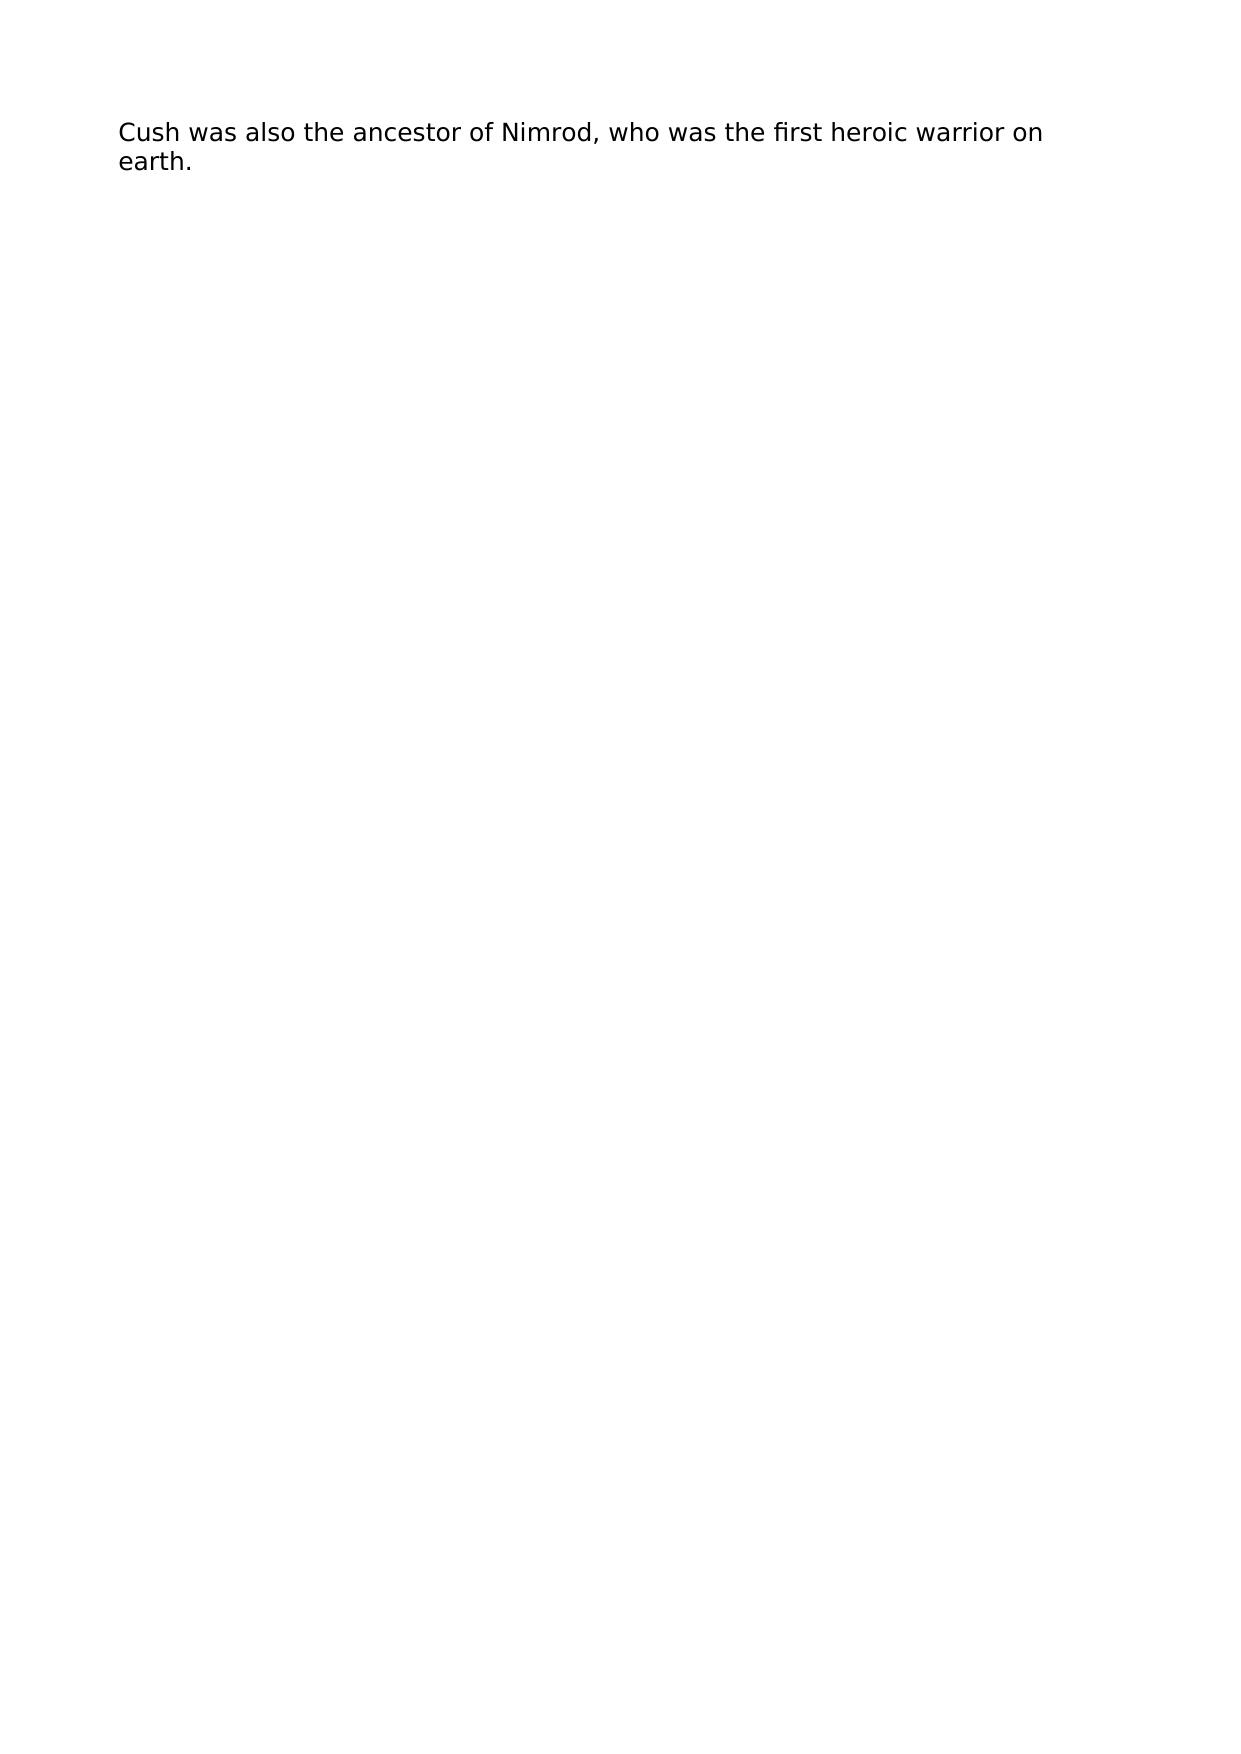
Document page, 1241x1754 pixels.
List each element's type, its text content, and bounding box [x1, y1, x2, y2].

text Cush was also the ancestor of Nimrod, who was the first heroic warrior on earth. [118, 118, 1122, 176]
